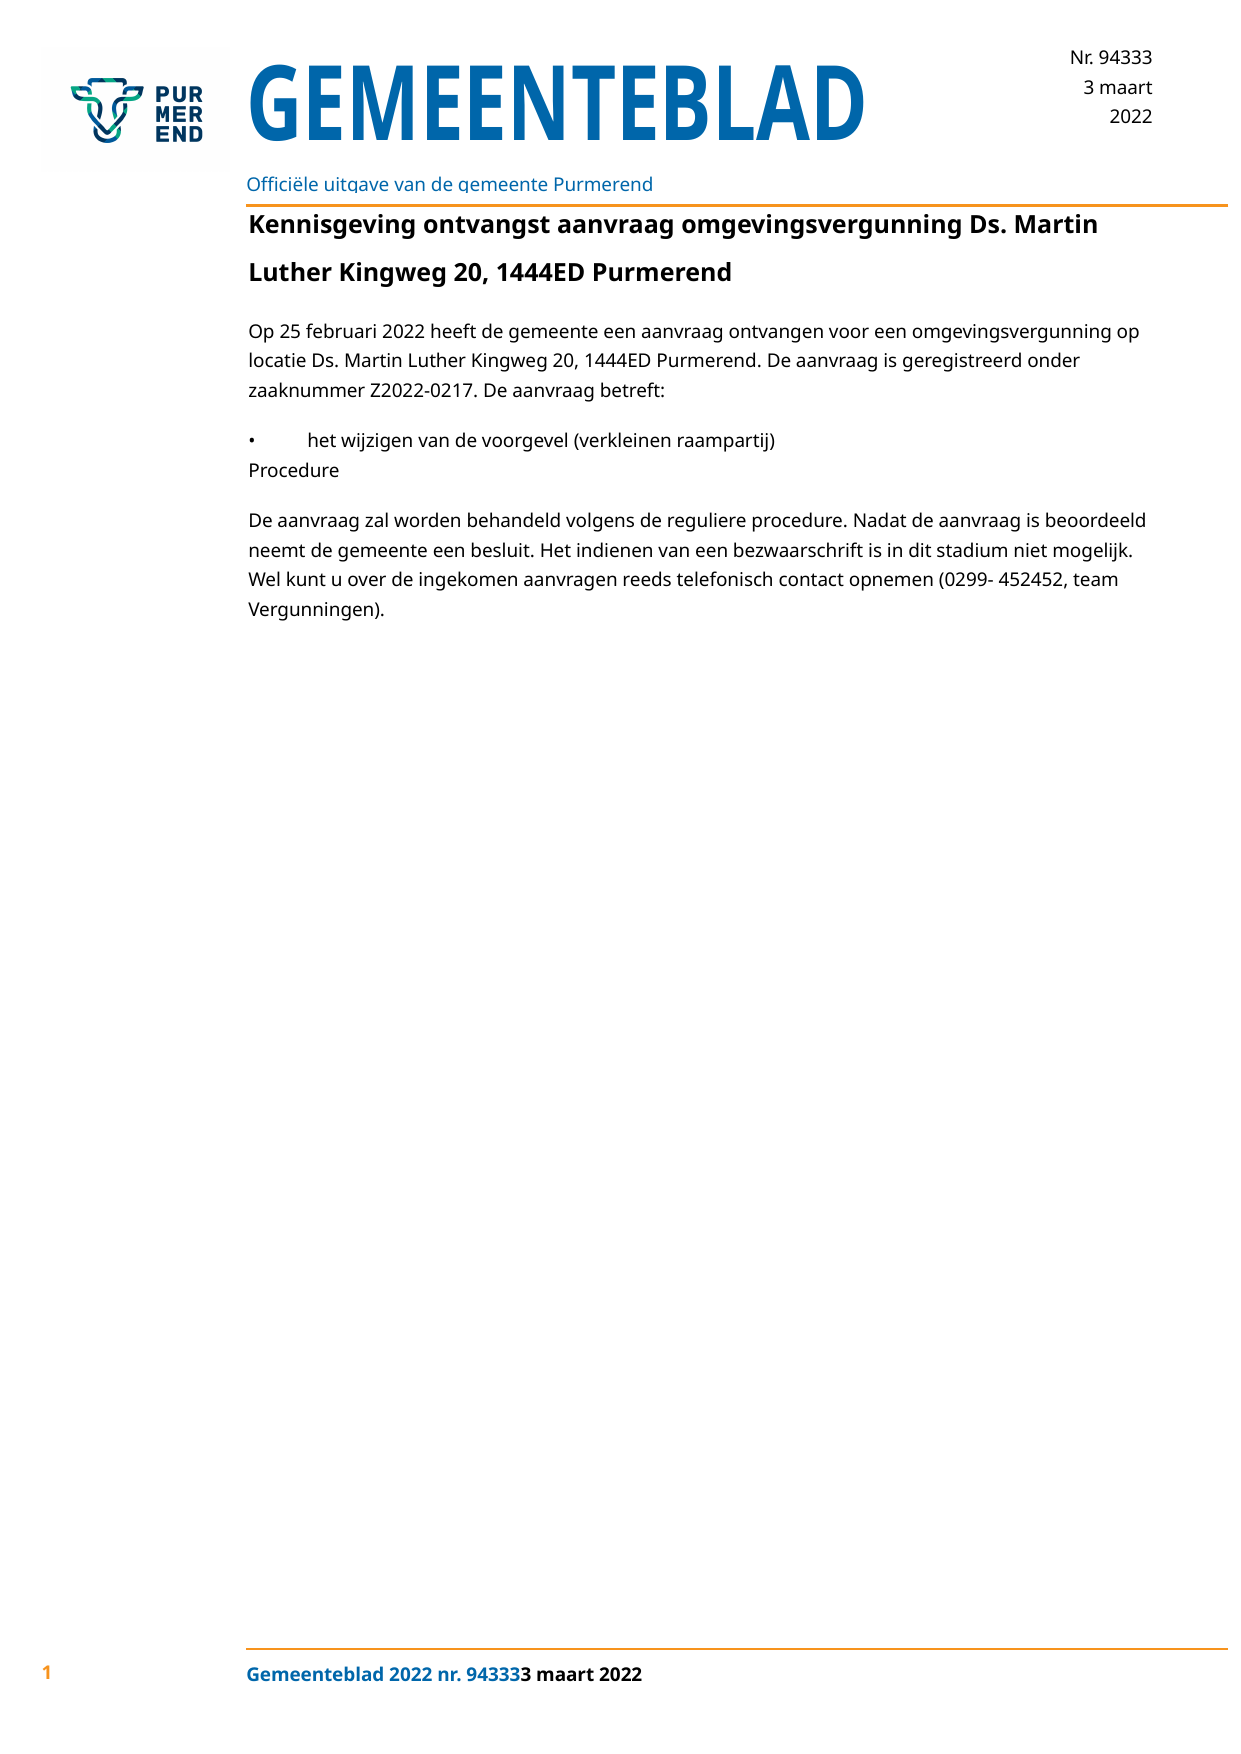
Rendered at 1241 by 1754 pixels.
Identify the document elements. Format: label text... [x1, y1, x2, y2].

text De aanvraag zal worden behandeld volgens de reguliere procedure. Nadat de aanvraag is beoordeeld neemt de gemeente een besluit. Het indienen van een bezwaarschrift is in dit stadium niet mogelijk. Wel kunt u over de ingekomen aanvragen reeds telefonisch contact opnemen (0299- 452452, team Vergunningen). [248, 507, 1152, 622]
picture [41, 47, 231, 172]
list het wijzigen van de voorgevel (verkleinen raampartij) [248, 427, 1152, 453]
text Kennisgeving ontvangst aanvraag omgevingsvergunning Ds. Martin Luther Kingweg 20, 1444ED Purmerend [248, 207, 1152, 288]
text Op 25 februari 2022 heeft de gemeente een aanvraag ontvangen voor een omgevingsvergunning op locatie Ds. Martin Luther Kingweg 20, 1444ED Purmerend. De aanvraag is geregistreerd onder zaaknummer Z2022-0217. De aanvraag betreft: [248, 318, 1152, 403]
text Procedure [248, 457, 1152, 483]
